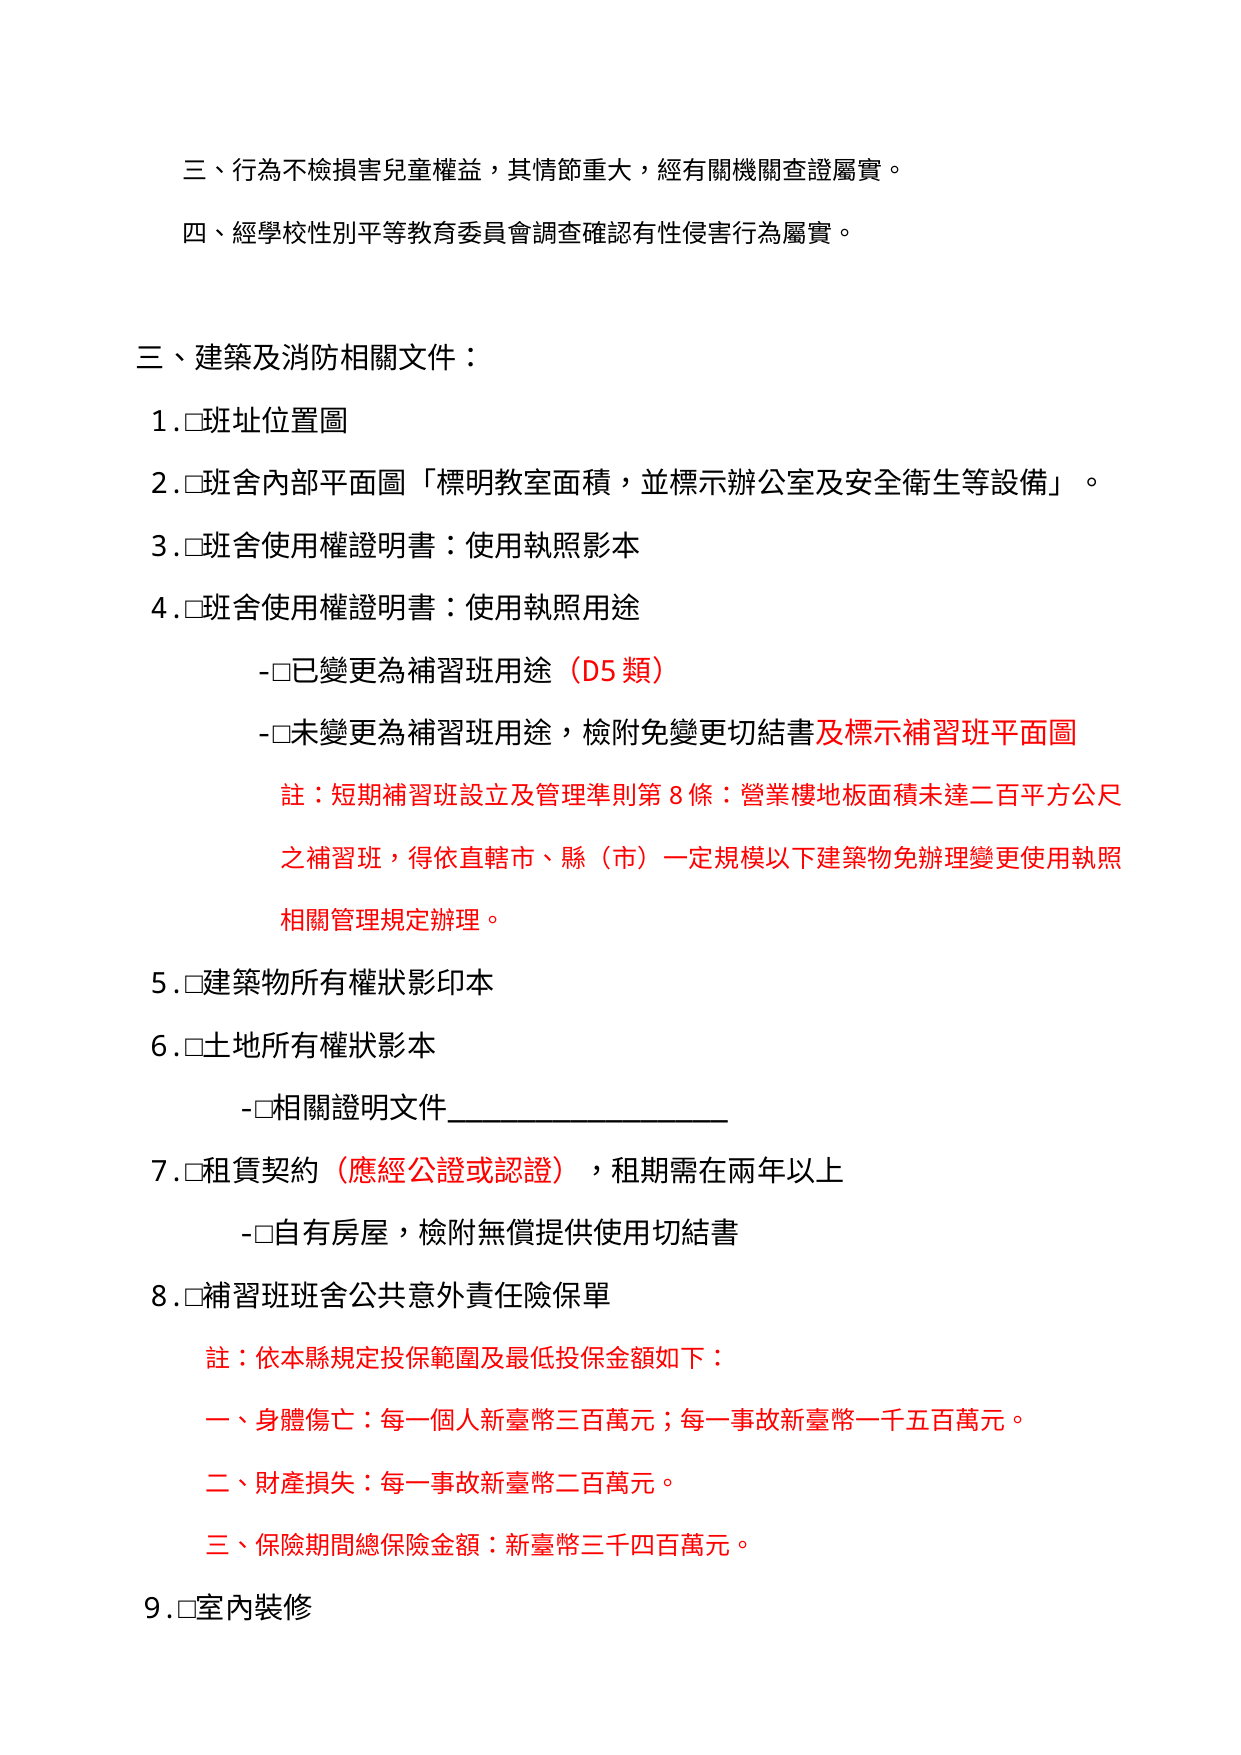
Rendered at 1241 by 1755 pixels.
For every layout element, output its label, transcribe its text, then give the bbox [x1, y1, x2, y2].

text 三、行為不檢損害兒童權益，其情節重大，經有關機關查證屬實。 [182, 127, 1122, 189]
text -□相關證明文件________________ [150, 1064, 1122, 1127]
text 6.□土地所有權狀影本 [150, 1002, 1122, 1064]
text 1.□班址位置圖 [150, 377, 1122, 439]
text 二、財產損失：每一事故新臺幣二百萬元。 [206, 1439, 1122, 1502]
text 3.□班舍使用權證明書：使用執照影本 [150, 502, 1122, 564]
text 4.□班舍使用權證明書：使用執照用途 [150, 564, 1122, 627]
text -□未變更為補習班用途，檢附免變更切結書及標示補習班平面圖 [150, 689, 1122, 752]
text 9.□室內裝修 [143, 1564, 1122, 1627]
text 8.□補習班班舍公共意外責任險保單 [150, 1252, 1122, 1314]
text 5.□建築物所有權狀影印本 [150, 939, 1122, 1002]
text 四、經學校性別平等教育委員會調查確認有性侵害行為屬實。 [182, 189, 1122, 252]
text 2.□班舍內部平面圖「標明教室面積，並標示辦公室及安全衛生等設備」。 [150, 439, 1122, 502]
text 7.□租賃契約（應經公證或認證），租期需在兩年以上 [150, 1127, 1122, 1189]
text 註：短期補習班設立及管理準則第8條：營業樓地板面積未達二百平方公尺之補習班，得依直轄市、縣（市）一定規模以下建築物免辦理變更使用執照相關管理規定辦理。 [280, 752, 1122, 939]
text 三、保險期間總保險金額：新臺幣三千四百萬元。 [206, 1502, 1122, 1564]
text 一、身體傷亡：每一個人新臺幣三百萬元；每一事故新臺幣一千五百萬元。 [206, 1377, 1122, 1439]
text 註：依本縣規定投保範圍及最低投保金額如下： [206, 1314, 1122, 1377]
text 三、建築及消防相關文件： [118, 314, 1122, 377]
text -□自有房屋，檢附無償提供使用切結書 [150, 1189, 1122, 1252]
text -□已變更為補習班用途（D5類） [150, 627, 1122, 689]
